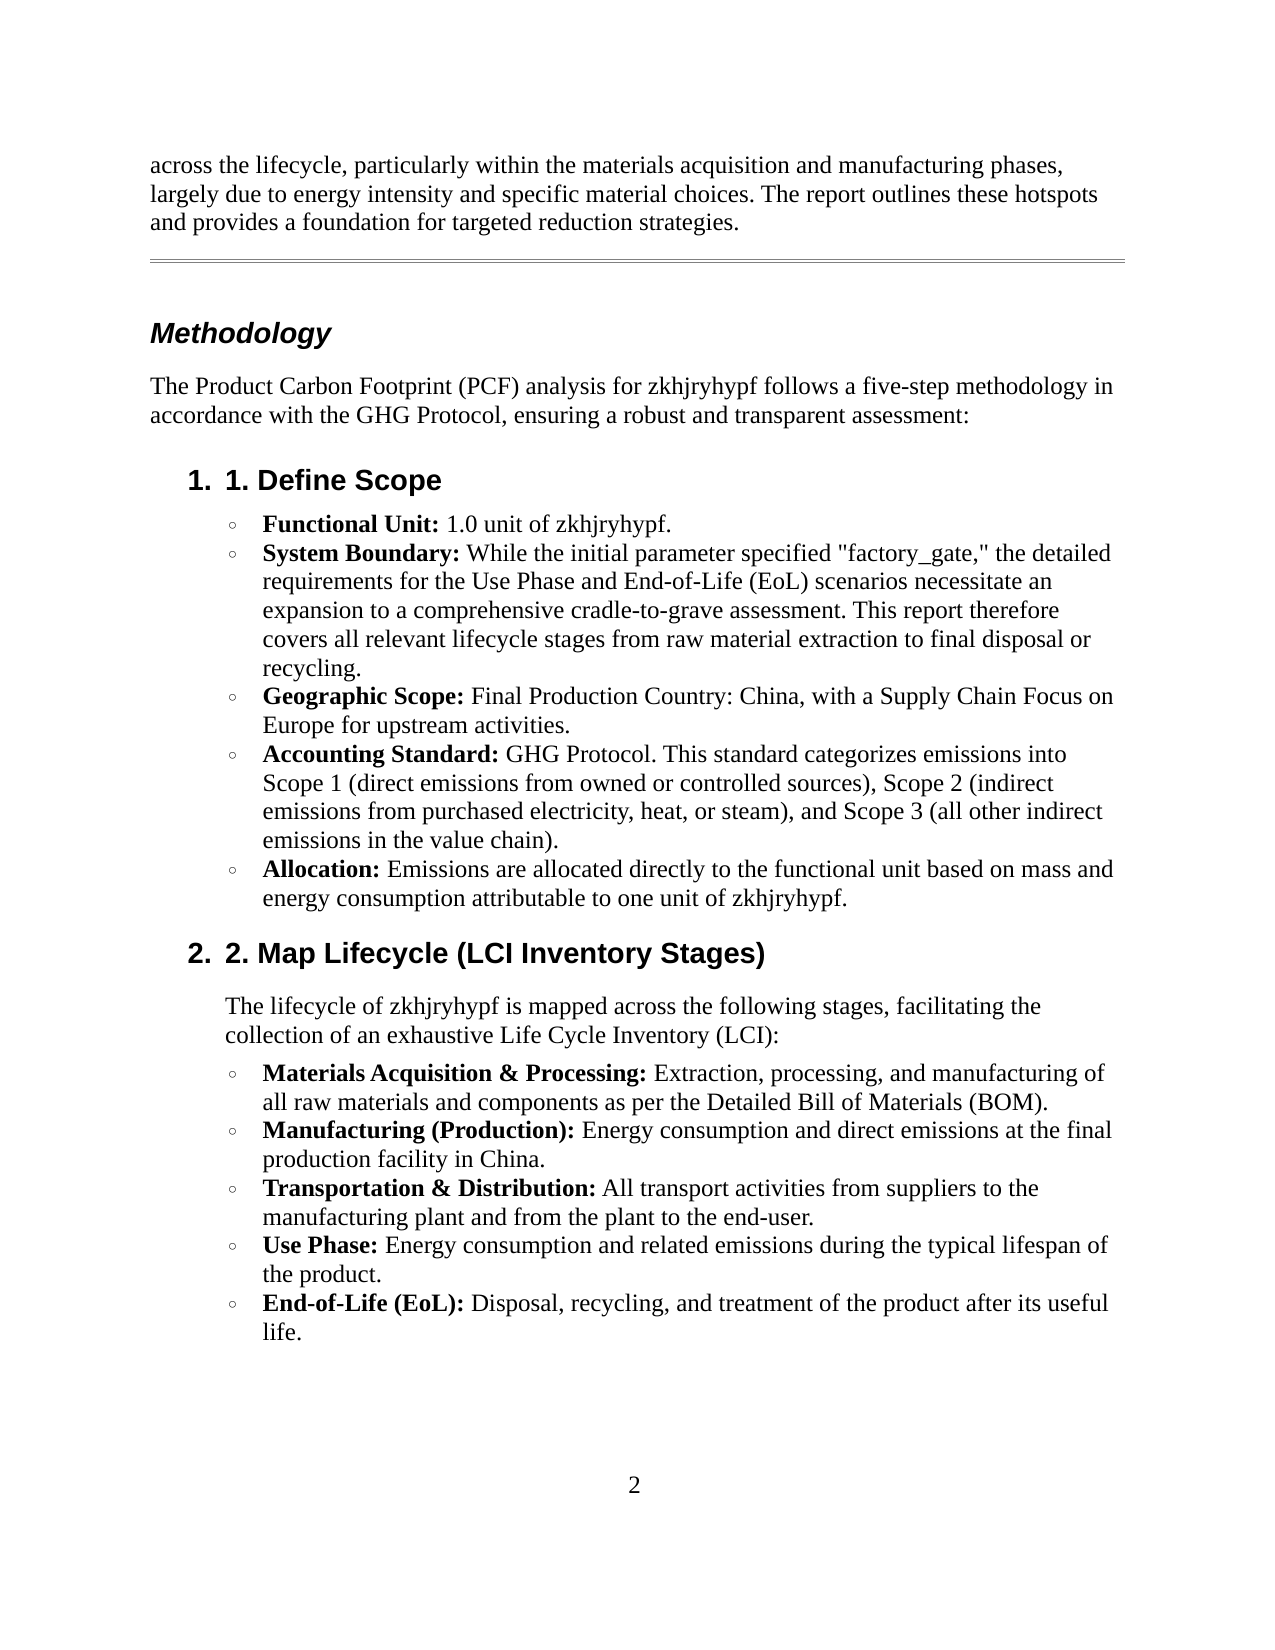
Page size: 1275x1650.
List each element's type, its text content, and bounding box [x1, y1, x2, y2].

list Geographic Scope: Final Production Country: China, with a Supply Chain Focus on Europe for upstream activities. [225, 681, 1125, 739]
list End-of-Life (EoL): Disposal, recycling, and treatment of the product after its useful life. [225, 1288, 1125, 1345]
list Materials Acquisition & Processing: Extraction, processing, and manufacturing of all raw materials and components as per the Detailed Bill of Materials (BOM). [225, 1058, 1125, 1115]
list System Boundary: While the initial parameter specified "factory_gate," the detailed requirements for the Use Phase and End-of-Life (EoL) scenarios necessitate an expansion to a comprehensive cradle-to-grave assessment. This report therefore covers all relevant lifecycle stages from raw material extraction to final disposal or recycling. [225, 538, 1125, 681]
subtitle 1. Define Scope [187, 463, 1125, 496]
text across the lifecycle, particularly within the materials acquisition and manufacturing phases, largely due to energy intensity and specific material choices. The report outlines these hotspots and provides a foundation for targeted reduction strategies. [150, 150, 1125, 236]
list Allocation: Emissions are allocated directly to the functional unit based on mass and energy consumption attributable to one unit of zkhjryhypf. [225, 854, 1125, 911]
subtitle Methodology [150, 316, 1125, 350]
list Manufacturing (Production): Energy consumption and direct emissions at the final production facility in China. [225, 1115, 1125, 1173]
list The lifecycle of zkhjryhypf is mapped across the following stages, facilitating the collection of an exhaustive Life Cycle Inventory (LCI): [187, 991, 1125, 1049]
subtitle 2. Map Lifecycle (LCI Inventory Stages) [187, 936, 1125, 970]
text The Product Carbon Footprint (PCF) analysis for zkhjryhypf follows a five-step methodology in accordance with the GHG Protocol, ensuring a robust and transparent assessment: [150, 371, 1125, 429]
list Transportation & Distribution: All transport activities from suppliers to the manufacturing plant and from the plant to the end-user. [225, 1173, 1125, 1230]
list Accounting Standard: GHG Protocol. This standard categorizes emissions into Scope 1 (direct emissions from owned or controlled sources), Scope 2 (indirect emissions from purchased electricity, heat, or steam), and Scope 3 (all other indirect emissions in the value chain). [225, 739, 1125, 854]
list Use Phase: Energy consumption and related emissions during the typical lifespan of the product. [225, 1230, 1125, 1288]
list Functional Unit: 1.0 unit of zkhjryhypf. [225, 509, 1125, 538]
